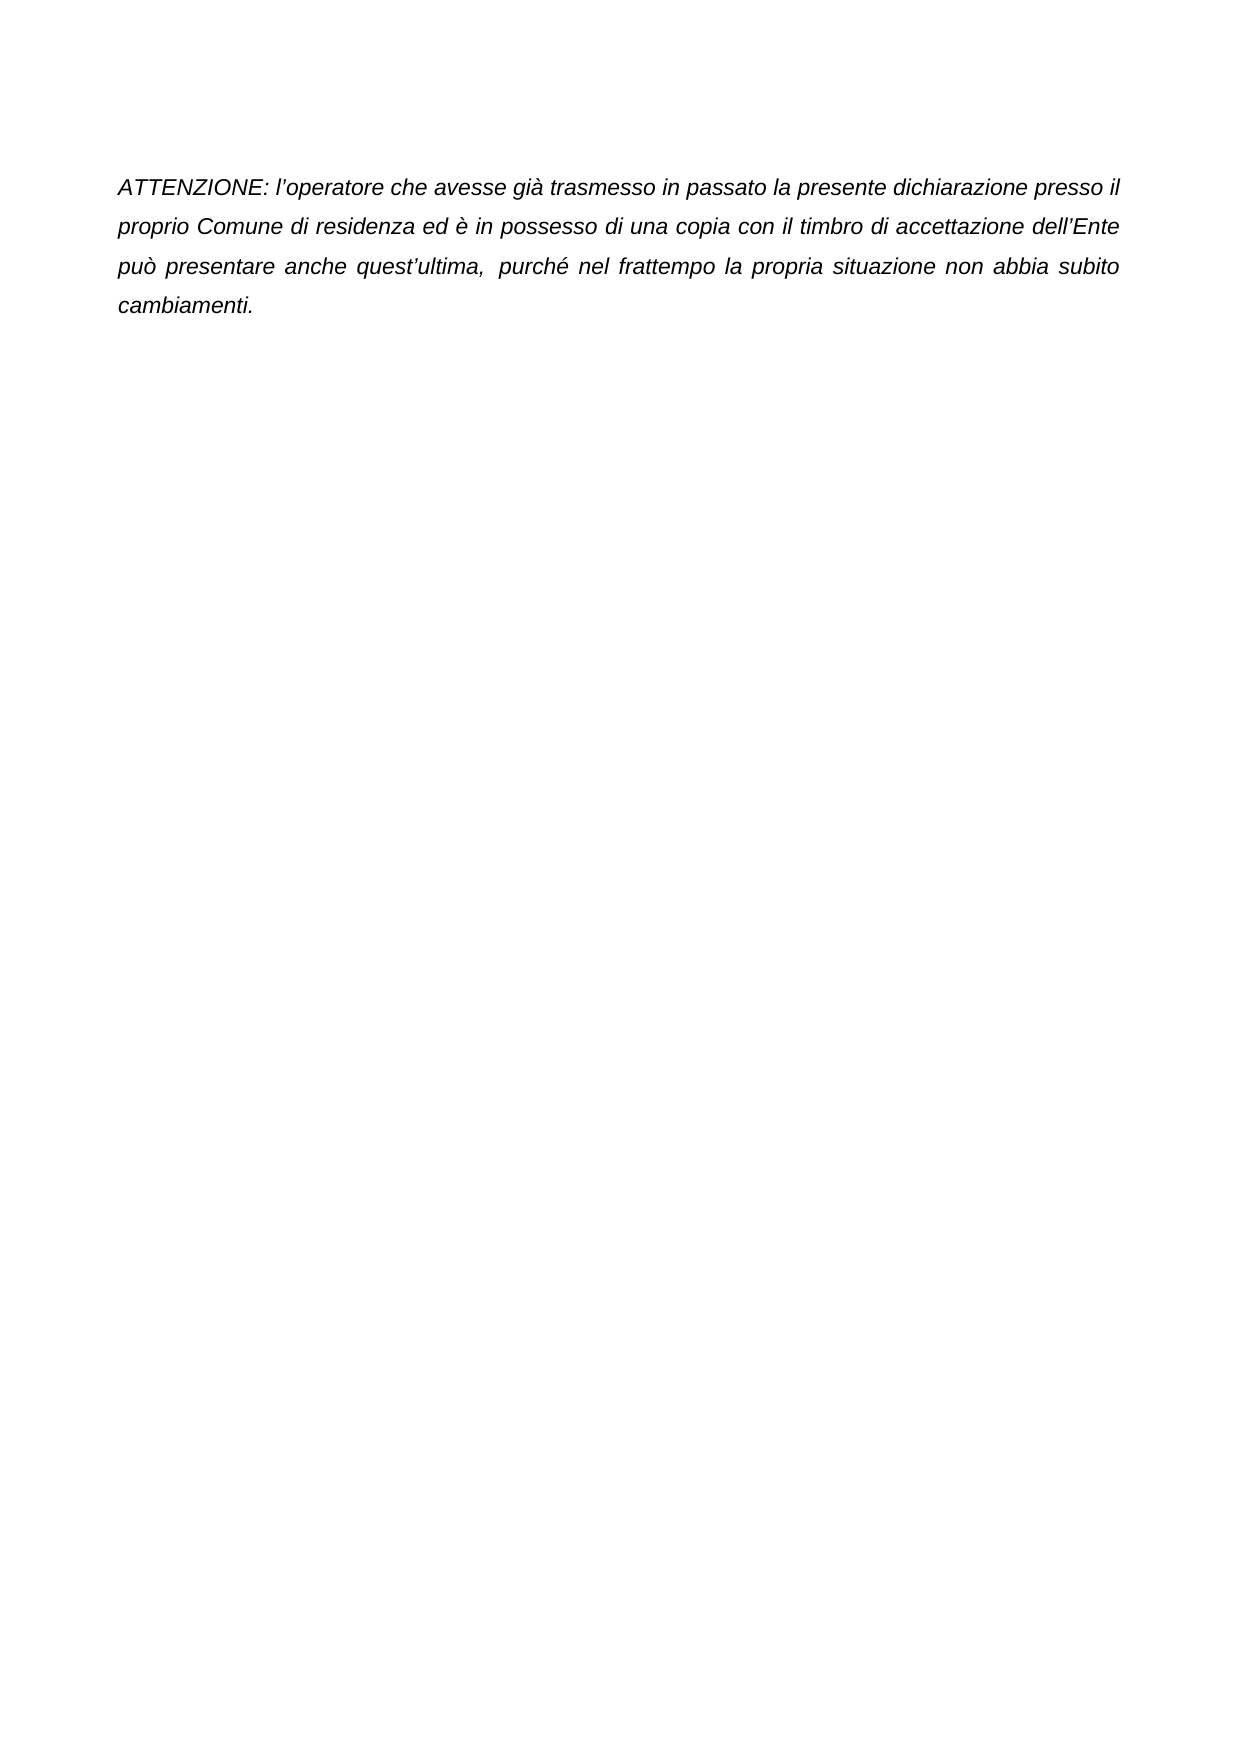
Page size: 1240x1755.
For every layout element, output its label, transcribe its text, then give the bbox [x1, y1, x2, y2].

text ATTENZIONE: l’operatore che avesse già trasmesso in passato la presente dichiarazione presso il proprio Comune di residenza ed è in possesso di una copia con il timbro di accettazione dell’Ente può presentare anche quest’ultima, purché nel frattempo la propria situazione non abbia subito cambiamenti. [118, 174, 1123, 318]
